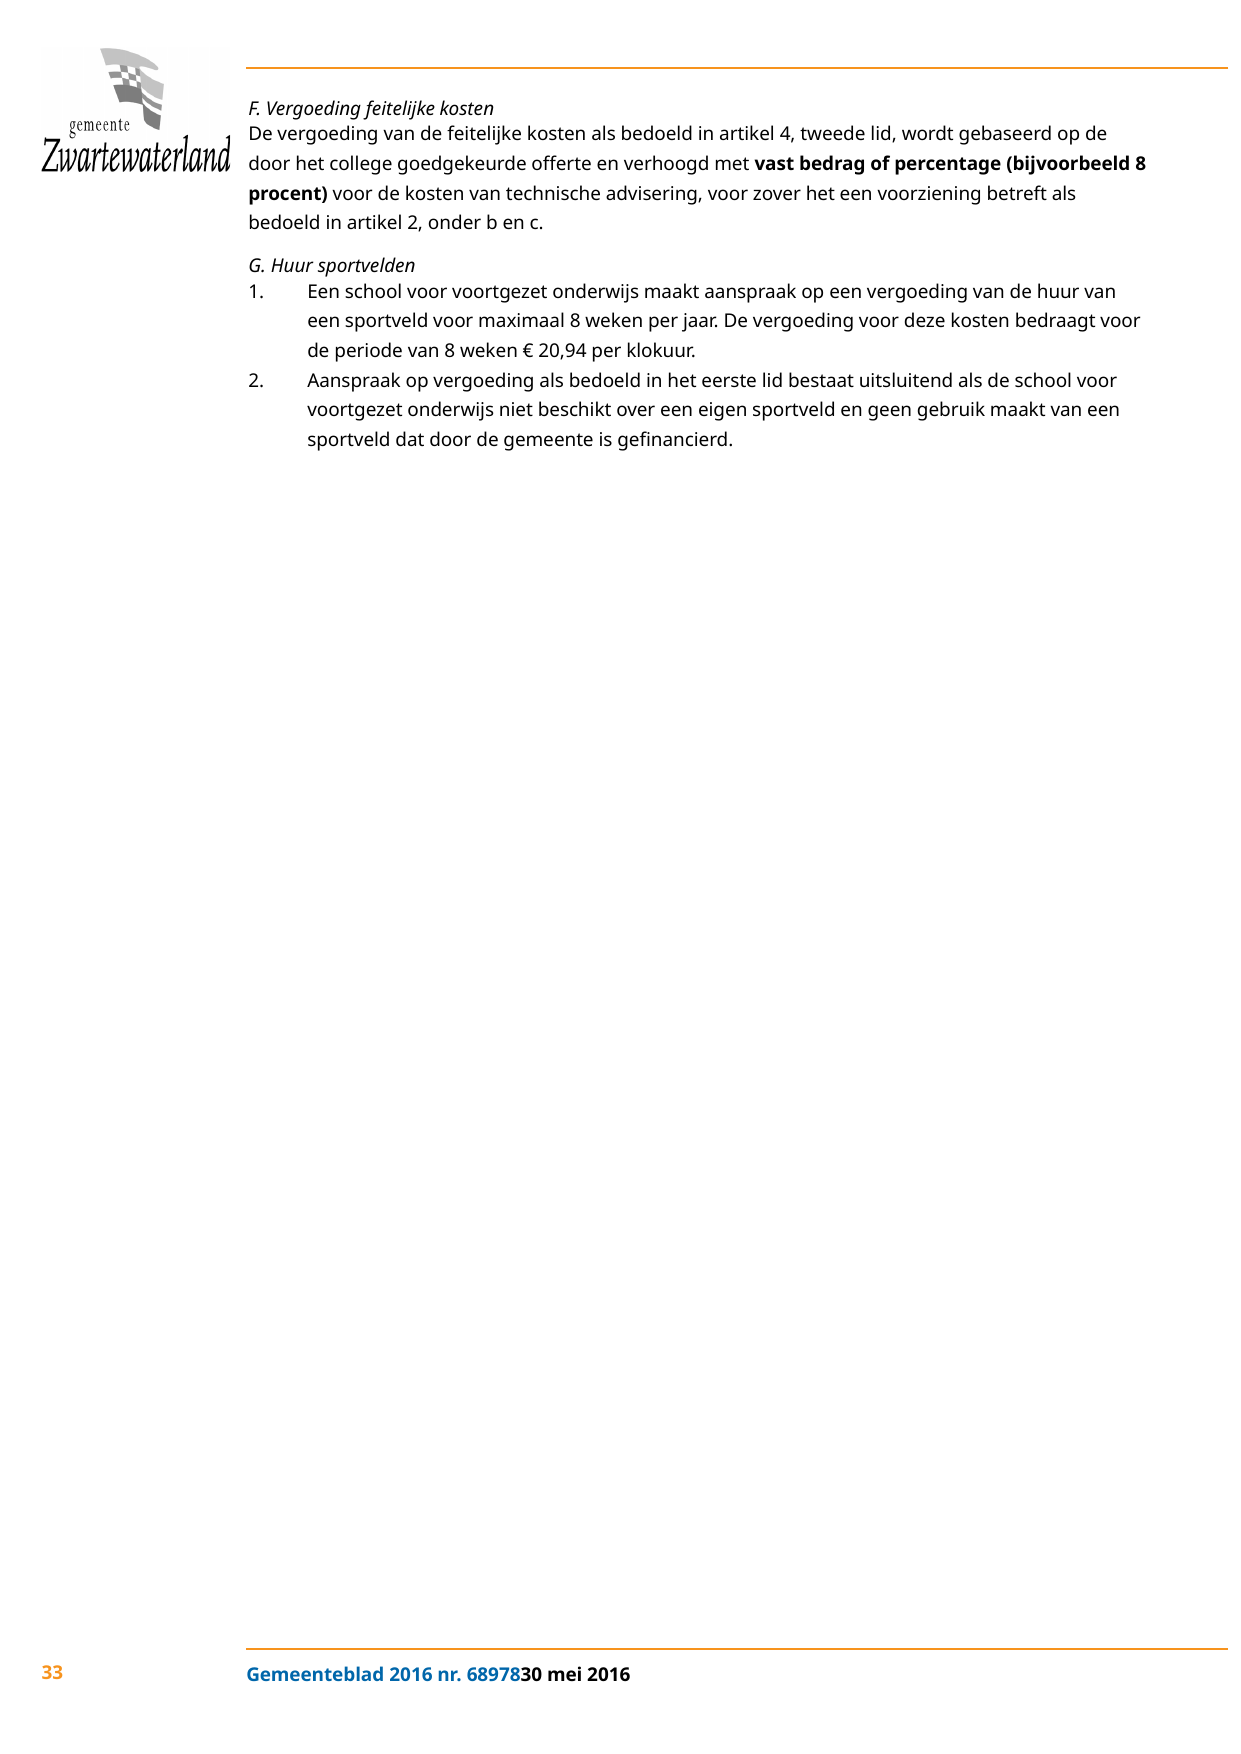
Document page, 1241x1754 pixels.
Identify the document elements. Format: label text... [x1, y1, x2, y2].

list Een school voor voortgezet onderwijs maakt aanspraak op een vergoeding van de huur van een sportveld voor maximaal 8 weken per jaar. De vergoeding voor deze kosten bedraagt voor de periode van 8 weken € 20,94 per klokuur. [248, 278, 1152, 363]
list Aanspraak op vergoeding als bedoeld in het eerste lid bestaat uitsluitend als de school voor voortgezet onderwijs niet beschikt over een eigen sportveld en geen gebruik maakt van een sportveld dat door de gemeente is gefinancierd. [248, 367, 1152, 452]
text F. Vergoeding feitelijke kosten [248, 95, 1152, 121]
picture [41, 47, 231, 172]
text G. Huur sportvelden [248, 252, 1152, 278]
text De vergoeding van de feitelijke kosten als bedoeld in artikel 4, tweede lid, wordt gebaseerd op de door het college goedgekeurde offerte en verhoogd met vast bedrag of percentage (bijvoorbeeld 8 procent) voor de kosten van technische advisering, voor zover het een voorziening betreft als bedoeld in artikel 2, onder b en c. [248, 121, 1152, 235]
